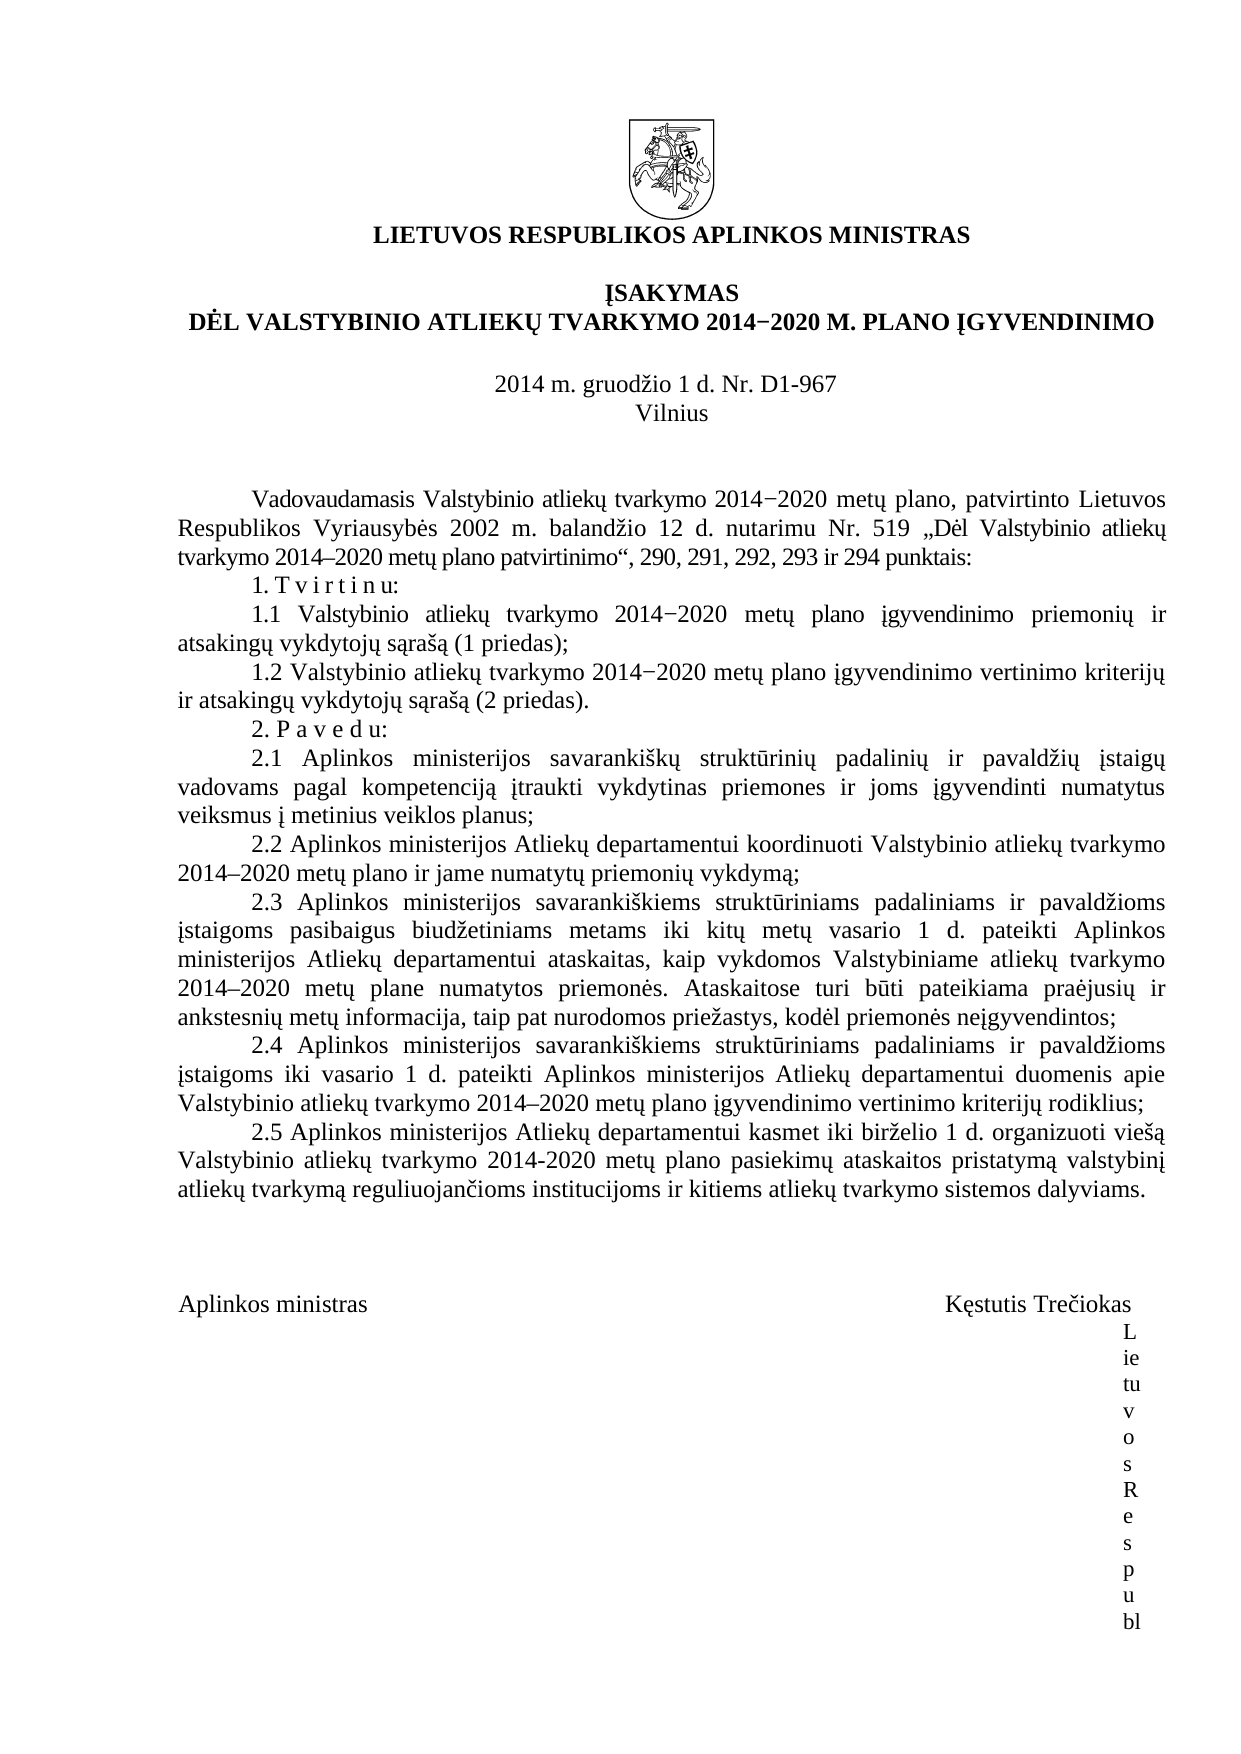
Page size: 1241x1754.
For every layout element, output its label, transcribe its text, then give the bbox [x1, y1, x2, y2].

text LIETUVOS RESPUBLIKOS APLINKOS MINISTRAS [177, 221, 1166, 249]
text Vadovaudamasis Valstybinio atliekų tvarkymo 2014−2020 metų plano, patvirtinto Lietuvos Respublikos Vyriausybės 2002 m. balandžio 12 d. nutarimu Nr. 519 „Dėl Valstybinio atliekų tvarkymo 2014–2020 metų plano patvirtinimo“, 290, 291, 292, 293 ir 294 punktais: [177, 484, 1166, 570]
text 2.5 Aplinkos ministerijos Atliekų departamentui kasmet iki birželio 1 d. organizuoti viešą Valstybinio atliekų tvarkymo 2014-2020 metų plano pasiekimų ataskaitos pristatymą valstybinį atliekų tvarkymą reguliuojančioms institucijoms ir kitiems atliekų tvarkymo sistemos dalyviams. [177, 1117, 1166, 1203]
text 2014 m. gruodžio 1 d. Nr. D1-967 [177, 369, 1166, 398]
text 2.1 Aplinkos ministerijos savarankiškų struktūrinių padalinių ir pavaldžių įstaigų vadovams pagal kompetenciją įtraukti vykdytinas priemones ir joms įgyvendinti numatytus veiksmus į metinius veiklos planus; [177, 743, 1166, 829]
text 2.4 Aplinkos ministerijos savarankiškiems struktūriniams padaliniams ir pavaldžioms įstaigoms iki vasario 1 d. pateikti Aplinkos ministerijos Atliekų departamentui duomenis apie Valstybinio atliekų tvarkymo 2014–2020 metų plano įgyvendinimo vertinimo kriterijų rodiklius; [177, 1030, 1166, 1117]
text Vilnius [177, 398, 1166, 455]
text Lietuvos Respubl [1123, 1318, 1141, 1634]
text 2.2 Aplinkos ministerijos Atliekų departamentui koordinuoti Valstybinio atliekų tvarkymo 2014–2020 metų plano ir jame numatytų priemonių vykdymą; [177, 829, 1166, 887]
text Aplinkos ministras Kęstutis Trečiokas [178, 1289, 1163, 1318]
text 2.3 Aplinkos ministerijos savarankiškiems struktūriniams padaliniams ir pavaldžioms įstaigoms pasibaigus biudžetiniams metams iki kitų metų vasario 1 d. pateikti Aplinkos ministerijos Atliekų departamentui ataskaitas, kaip vykdomos Valstybiniame atliekų tvarkymo 2014–2020 metų plane numatytos priemonės. Ataskaitose turi būti pateikiama praėjusių ir ankstesnių metų informacija, taip pat nurodomos priežastys, kodėl priemonės neįgyvendintos; [177, 887, 1166, 1030]
text DĖL VALSTYBINIO ATLIEKŲ TVARKYMO 2014−2020 M. PLANO ĮGYVENDINIMO [177, 307, 1166, 336]
text 1.1 Valstybinio atliekų tvarkymo 2014−2020 metų plano įgyvendinimo priemonių ir atsakingų vykdytojų sąrašą (1 priedas); [177, 599, 1166, 657]
text ĮSAKYMAS [177, 278, 1166, 307]
text 1. T v i r t i n u: [177, 570, 1166, 599]
text 2. P a v e d u: [177, 714, 1166, 743]
text 1.2 Valstybinio atliekų tvarkymo 2014−2020 metų plano įgyvendinimo vertinimo kriterijų ir atsakingų vykdytojų sąrašą (2 priedas). [177, 657, 1166, 714]
